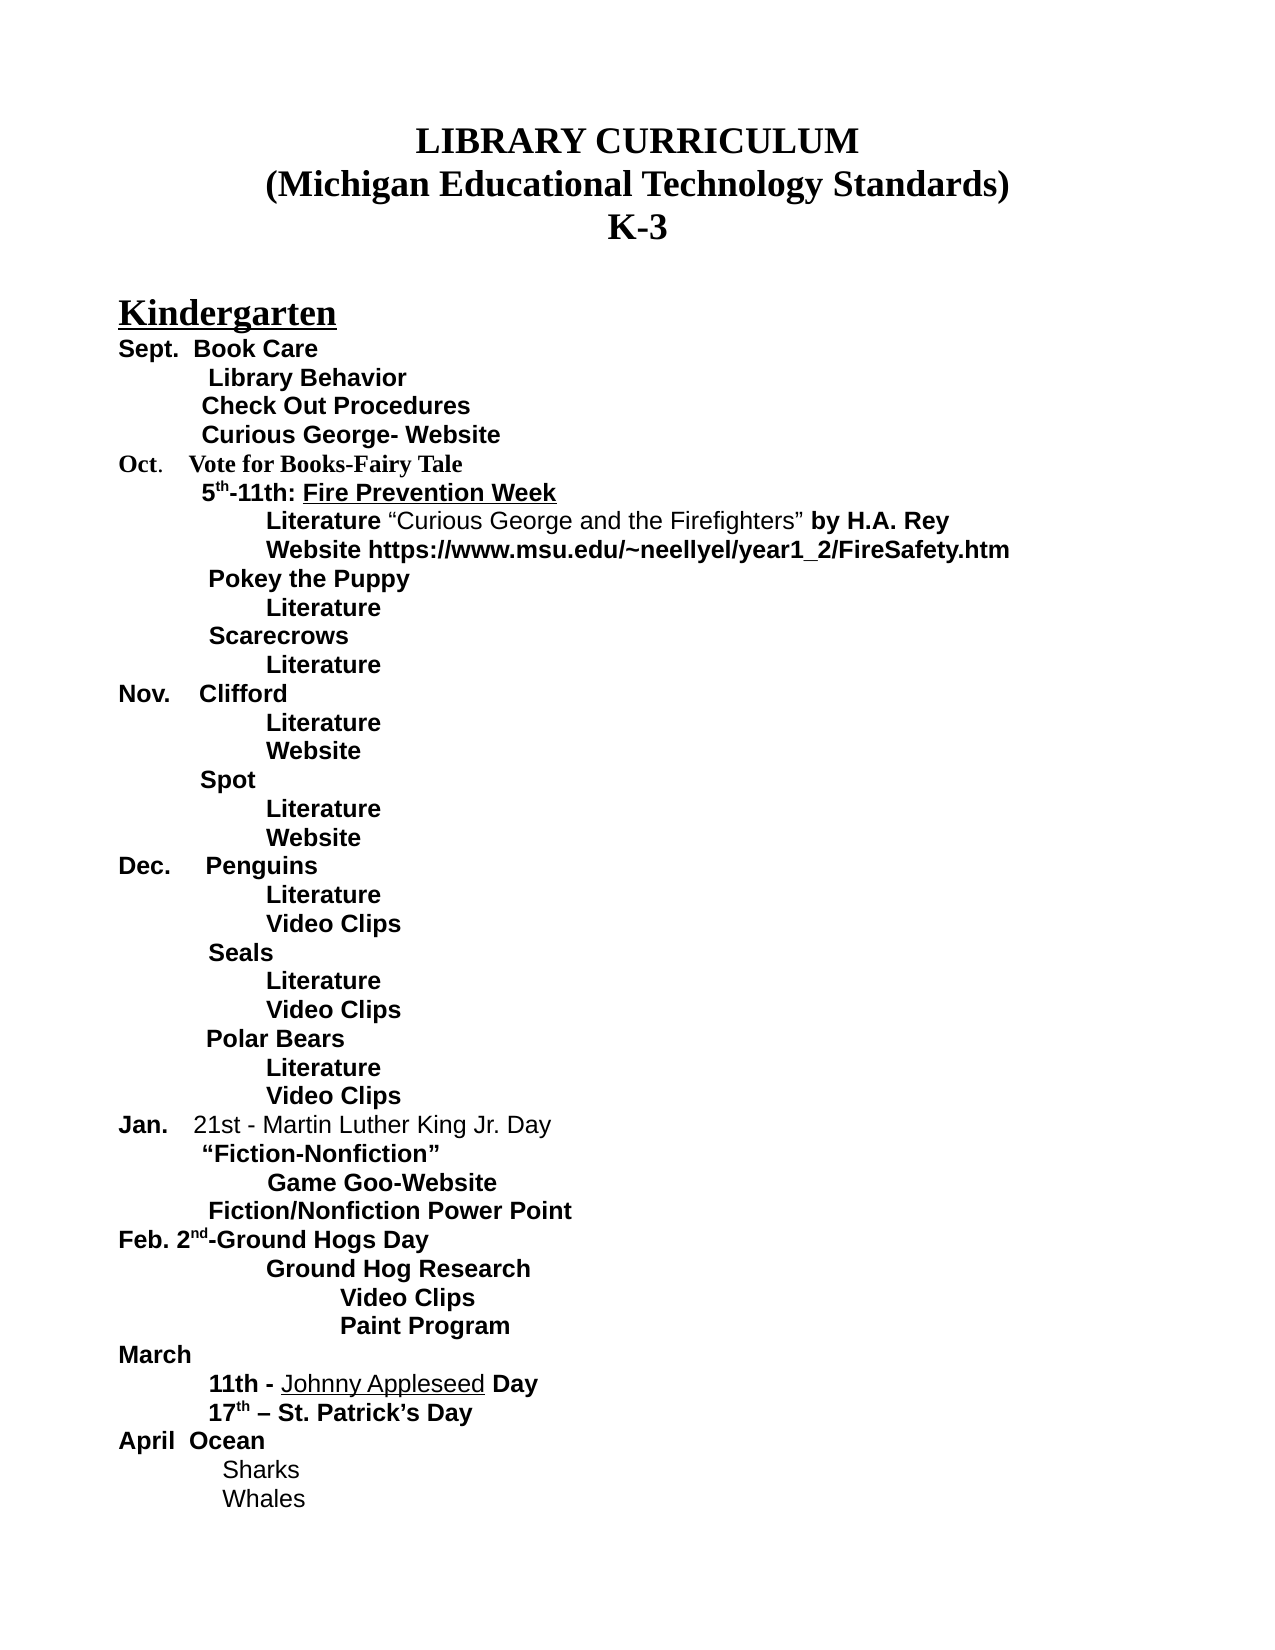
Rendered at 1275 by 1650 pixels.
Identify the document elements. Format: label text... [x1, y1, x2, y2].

subtitle Sept. Book Care [118, 334, 1157, 362]
text Feb. 2nd-Ground Hogs Day [118, 1225, 1157, 1254]
text Video Clips [118, 1282, 1157, 1311]
subtitle Oct. Vote for Books-Fairy Tale [118, 449, 1157, 477]
text Ground Hog Research [118, 1254, 1157, 1282]
text Literature [118, 650, 1157, 679]
text Video Clips [118, 1081, 1157, 1110]
text Check Out Procedures [118, 391, 1157, 420]
text Curious George- Website [118, 420, 1157, 449]
text 11th - Johnny Appleseed Day [118, 1369, 1157, 1397]
text Nov. Clifford [118, 679, 1157, 707]
text Website [118, 822, 1157, 851]
text Kindergarten [118, 291, 1157, 334]
text Pokey the Puppy [118, 564, 1157, 592]
text Literature “Curious George and the Firefighters” by H.A. Rey [118, 506, 1157, 535]
text Sharks [118, 1455, 1157, 1484]
text March [118, 1340, 1157, 1369]
text “Fiction-Nonfiction” [118, 1139, 1157, 1167]
text Literature [118, 1052, 1157, 1081]
text Website https://www.msu.edu/~neellyel/year1_2/FireSafety.htm [118, 535, 1157, 564]
text Polar Bears [118, 1024, 1157, 1052]
text Scarecrows [118, 621, 1157, 650]
text Literature [118, 707, 1157, 736]
subtitle Library Behavior [118, 362, 1157, 391]
text Jan. 21st - Martin Luther King Jr. Day [118, 1110, 1157, 1139]
text Website [118, 736, 1157, 765]
text Literature [118, 592, 1157, 621]
text Video Clips [118, 995, 1157, 1024]
text Literature [118, 880, 1157, 909]
text Literature [118, 794, 1157, 822]
text Seals [118, 937, 1157, 966]
text (Michigan Educational Technology Standards) [118, 161, 1157, 204]
text Game Goo-Website [118, 1167, 1157, 1196]
text 5th-11th: Fire Prevention Week [118, 477, 1157, 506]
text 17th – St. Patrick’s Day [118, 1397, 1157, 1426]
text Whales [118, 1484, 1157, 1512]
text Dec. Penguins [118, 851, 1157, 880]
subtitle April Ocean [118, 1426, 1157, 1455]
text Spot [118, 765, 1157, 794]
text Fiction/Nonfiction Power Point [118, 1196, 1157, 1225]
text Video Clips [118, 909, 1157, 937]
text K-3 [118, 204, 1157, 247]
text Paint Program [118, 1311, 1157, 1340]
text LIBRARY CURRICULUM [118, 118, 1157, 161]
text Literature [118, 966, 1157, 995]
